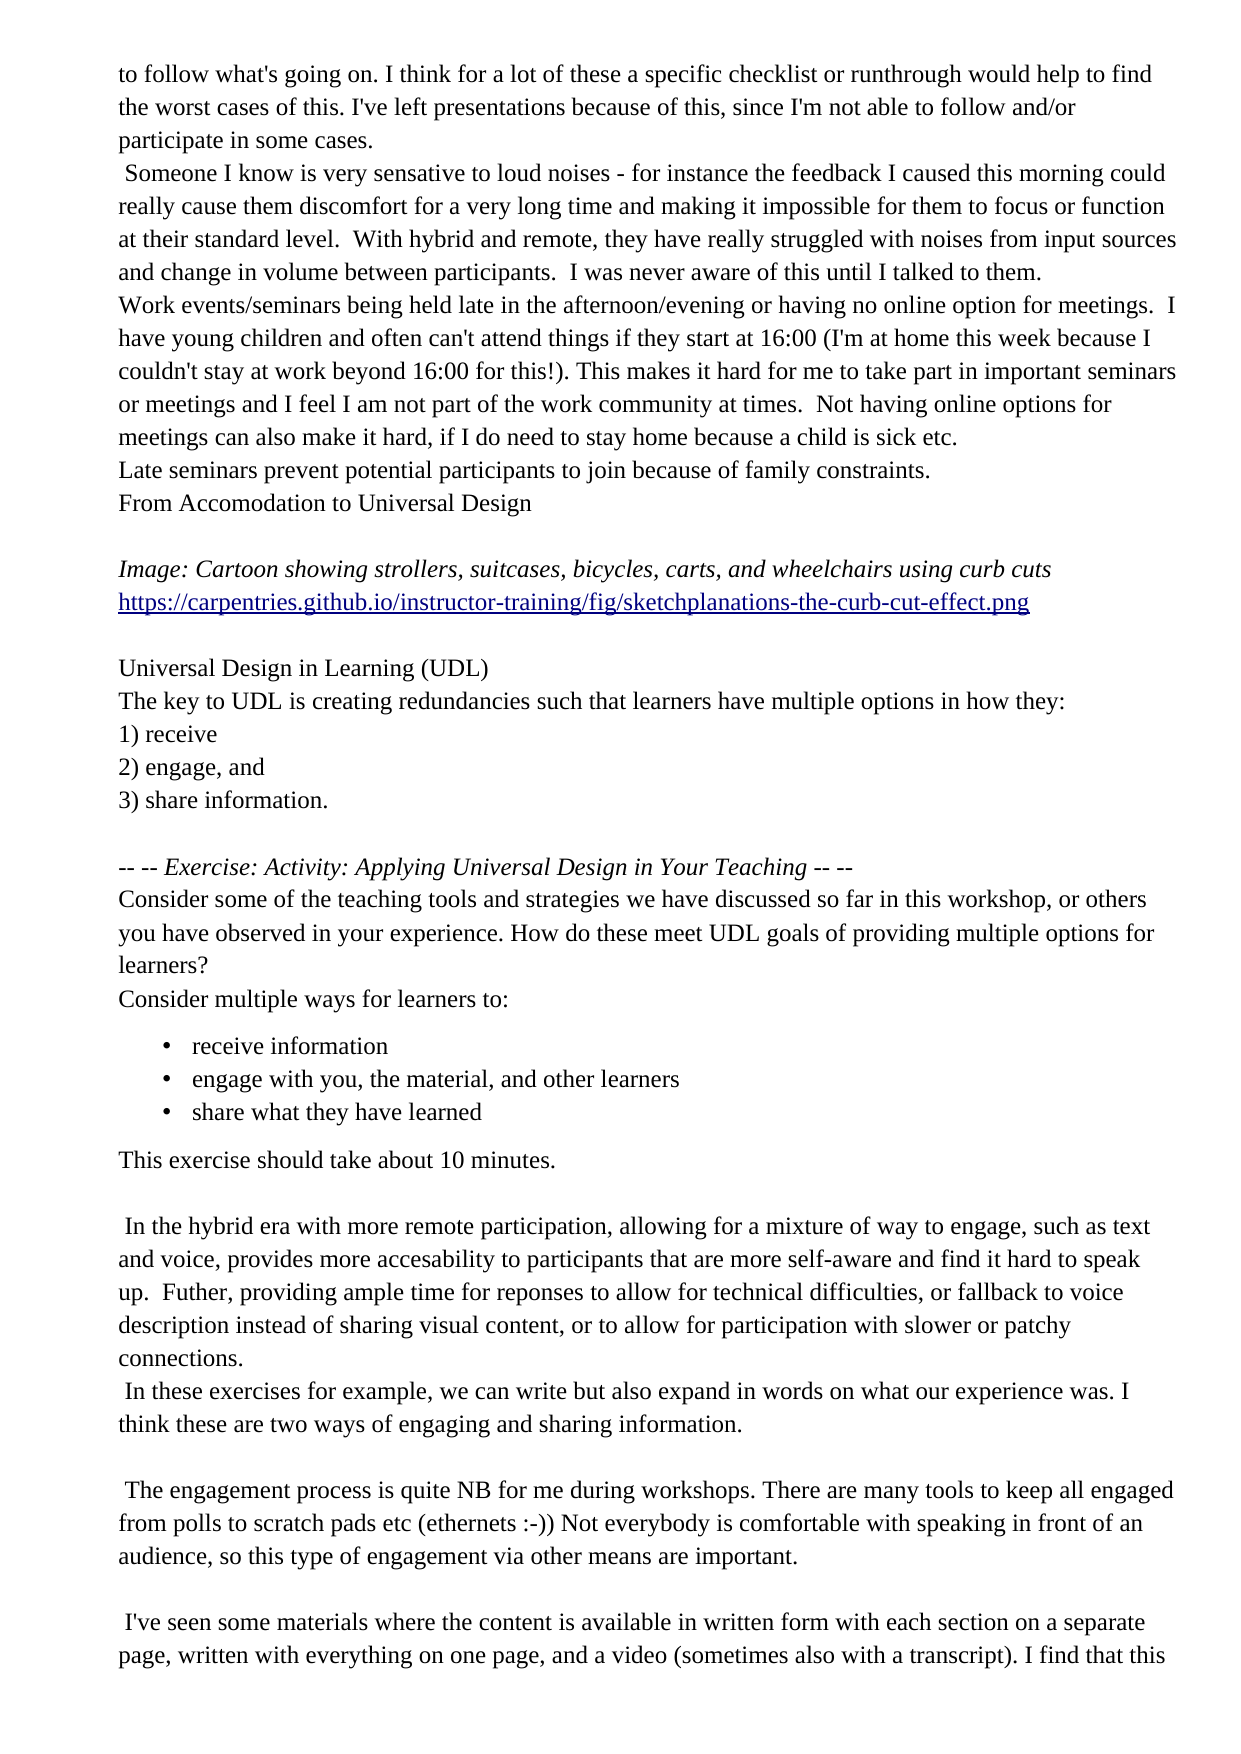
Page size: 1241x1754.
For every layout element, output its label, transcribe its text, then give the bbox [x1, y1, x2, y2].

list engage with you, the material, and other learners [162, 1064, 1181, 1093]
list share what they have learned [162, 1097, 1181, 1126]
text This exercise should take about 10 minutes. In the hybrid era with more remote participation, allowing for a mixture of way to engage, such as text and voice, provides more accesability to participants that are more self-aware and find it hard to speak up. Futher, providing ample time for reponses to allow for technical difficulties, or fallback to voice description instead of sharing visual content, or to allow for participation with slower or patchy connections. In these exercises for example, we can write but also expand in words on what our experience was. I think these are two ways of engaging and sharing information. The engagement process is quite NB for me during workshops. There are many tools to keep all engaged from polls to scratch pads etc (ethernets :-)) Not everybody is comfortable with speaking in front of an audience, so this type of engagement via other means are important. I've seen some materials where the content is available in written form with each section on a separate page, written with everything on one page, and a video (sometimes also with a transcript). I find that this [118, 1145, 1181, 1669]
text to follow what's going on. I think for a lot of these a specific checklist or runthrough would help to find the worst cases of this. I've left presentations because of this, since I'm not able to follow and/or participate in some cases. Someone I know is very sensative to loud noises - for instance the feedback I caused this morning could really cause them discomfort for a very long time and making it impossible for them to focus or function at their standard level. With hybrid and remote, they have really struggled with noises from input sources and change in volume between participants. I was never aware of this until I talked to them. Work events/seminars being held late in the afternoon/evening or having no online option for meetings. I have young children and often can't attend things if they start at 16:00 (I'm at home this week because I couldn't stay at work beyond 16:00 for this!). This makes it hard for me to take part in important seminars or meetings and I feel I am not part of the work community at times. Not having online options for meetings can also make it hard, if I do need to stay home because a child is sick etc. Late seminars prevent potential participants to join because of family constraints. From Accomodation to Universal Design Image: Cartoon showing strollers, suitcases, bicycles, carts, and wheelchairs using curb cuts https://carpentries.github.io/instructor-training/fig/sketchplanations-the-curb-cut-effect.png Universal Design in Learning (UDL) The key to UDL is creating redundancies such that learners have multiple options in how they: 1) receive 2) engage, and 3) share information. -- -- Exercise: Activity: Applying Universal Design in Your Teaching -- -- Consider some of the teaching tools and strategies we have discussed so far in this workshop, or others you have observed in your experience. How do these meet UDL goals of providing multiple options for learners? Consider multiple ways for learners to: [118, 59, 1181, 1012]
list receive information [162, 1031, 1181, 1060]
